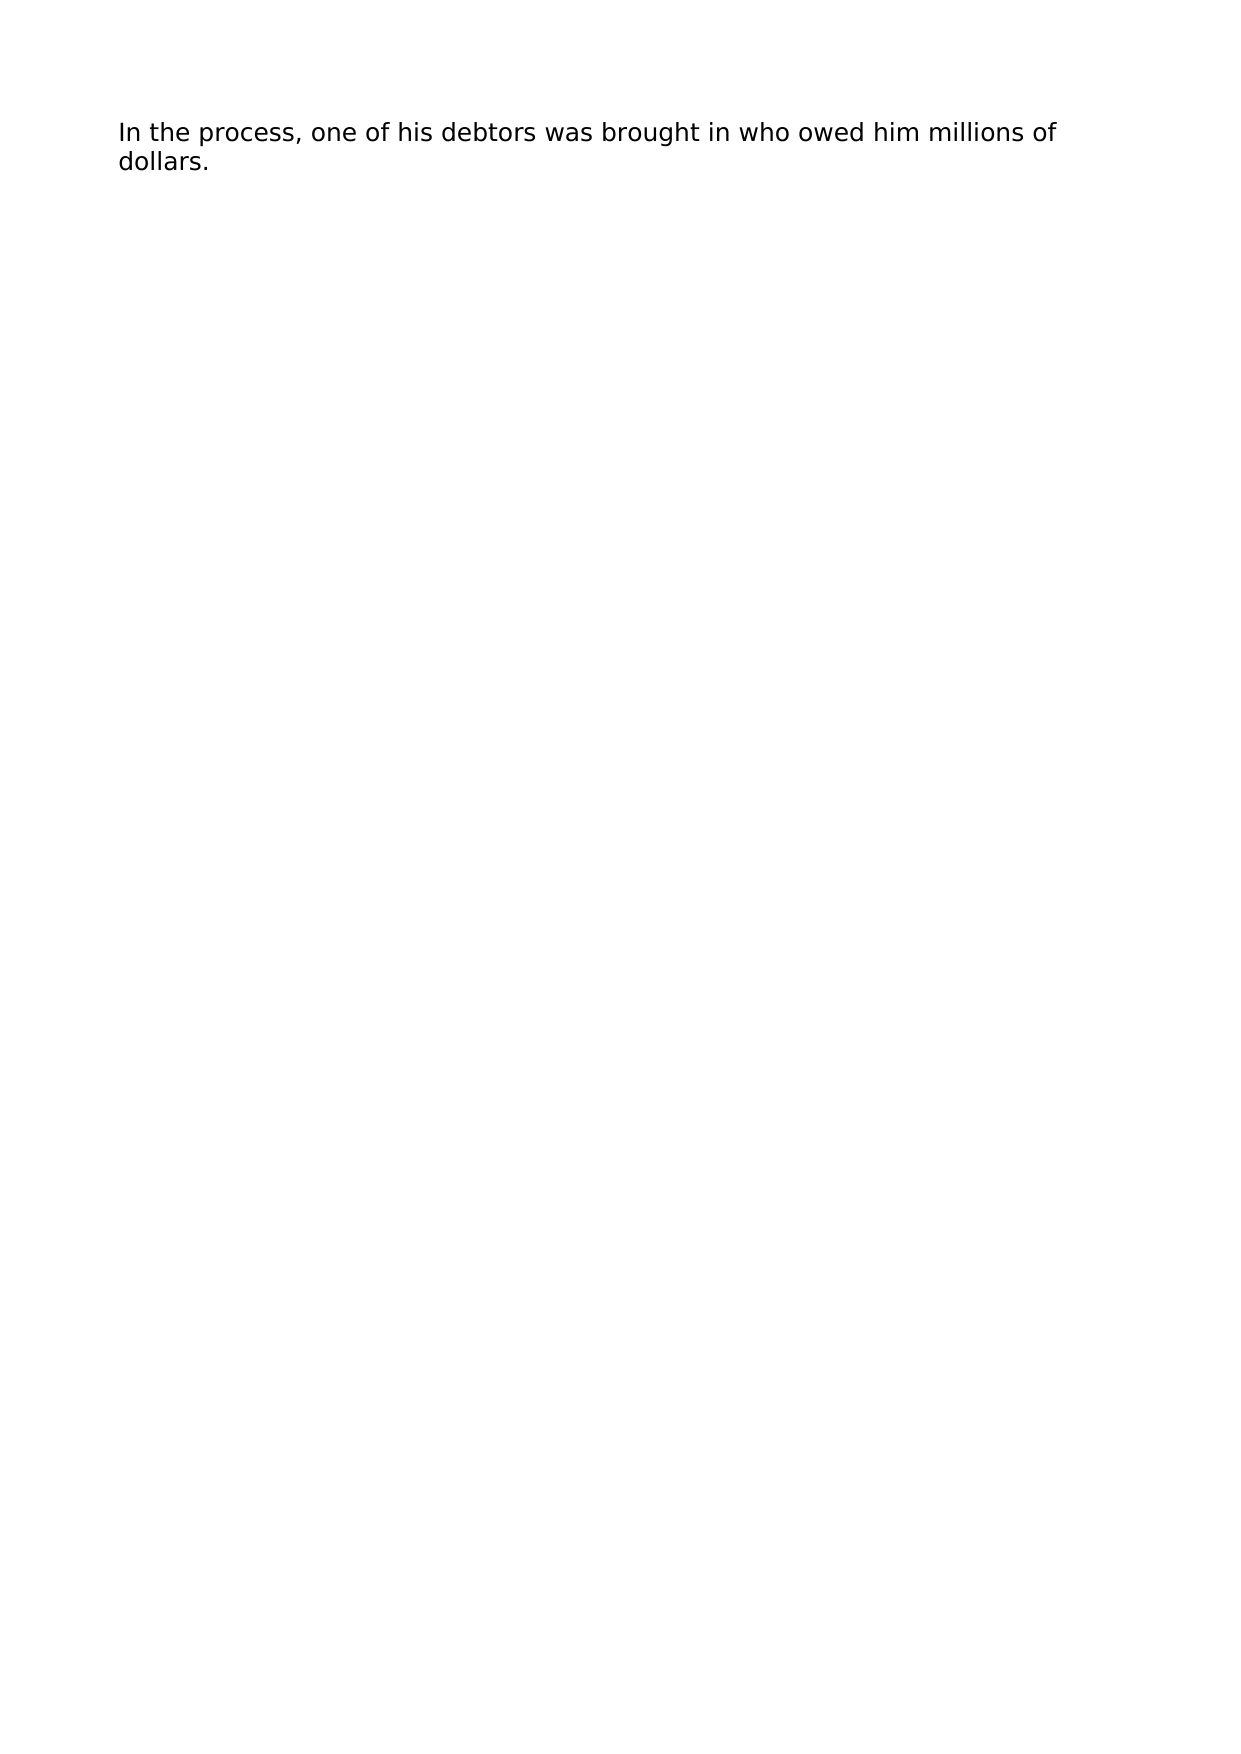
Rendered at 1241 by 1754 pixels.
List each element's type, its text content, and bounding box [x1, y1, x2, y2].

text In the process, one of his debtors was brought in who owed him millions of dollars. [118, 118, 1122, 176]
